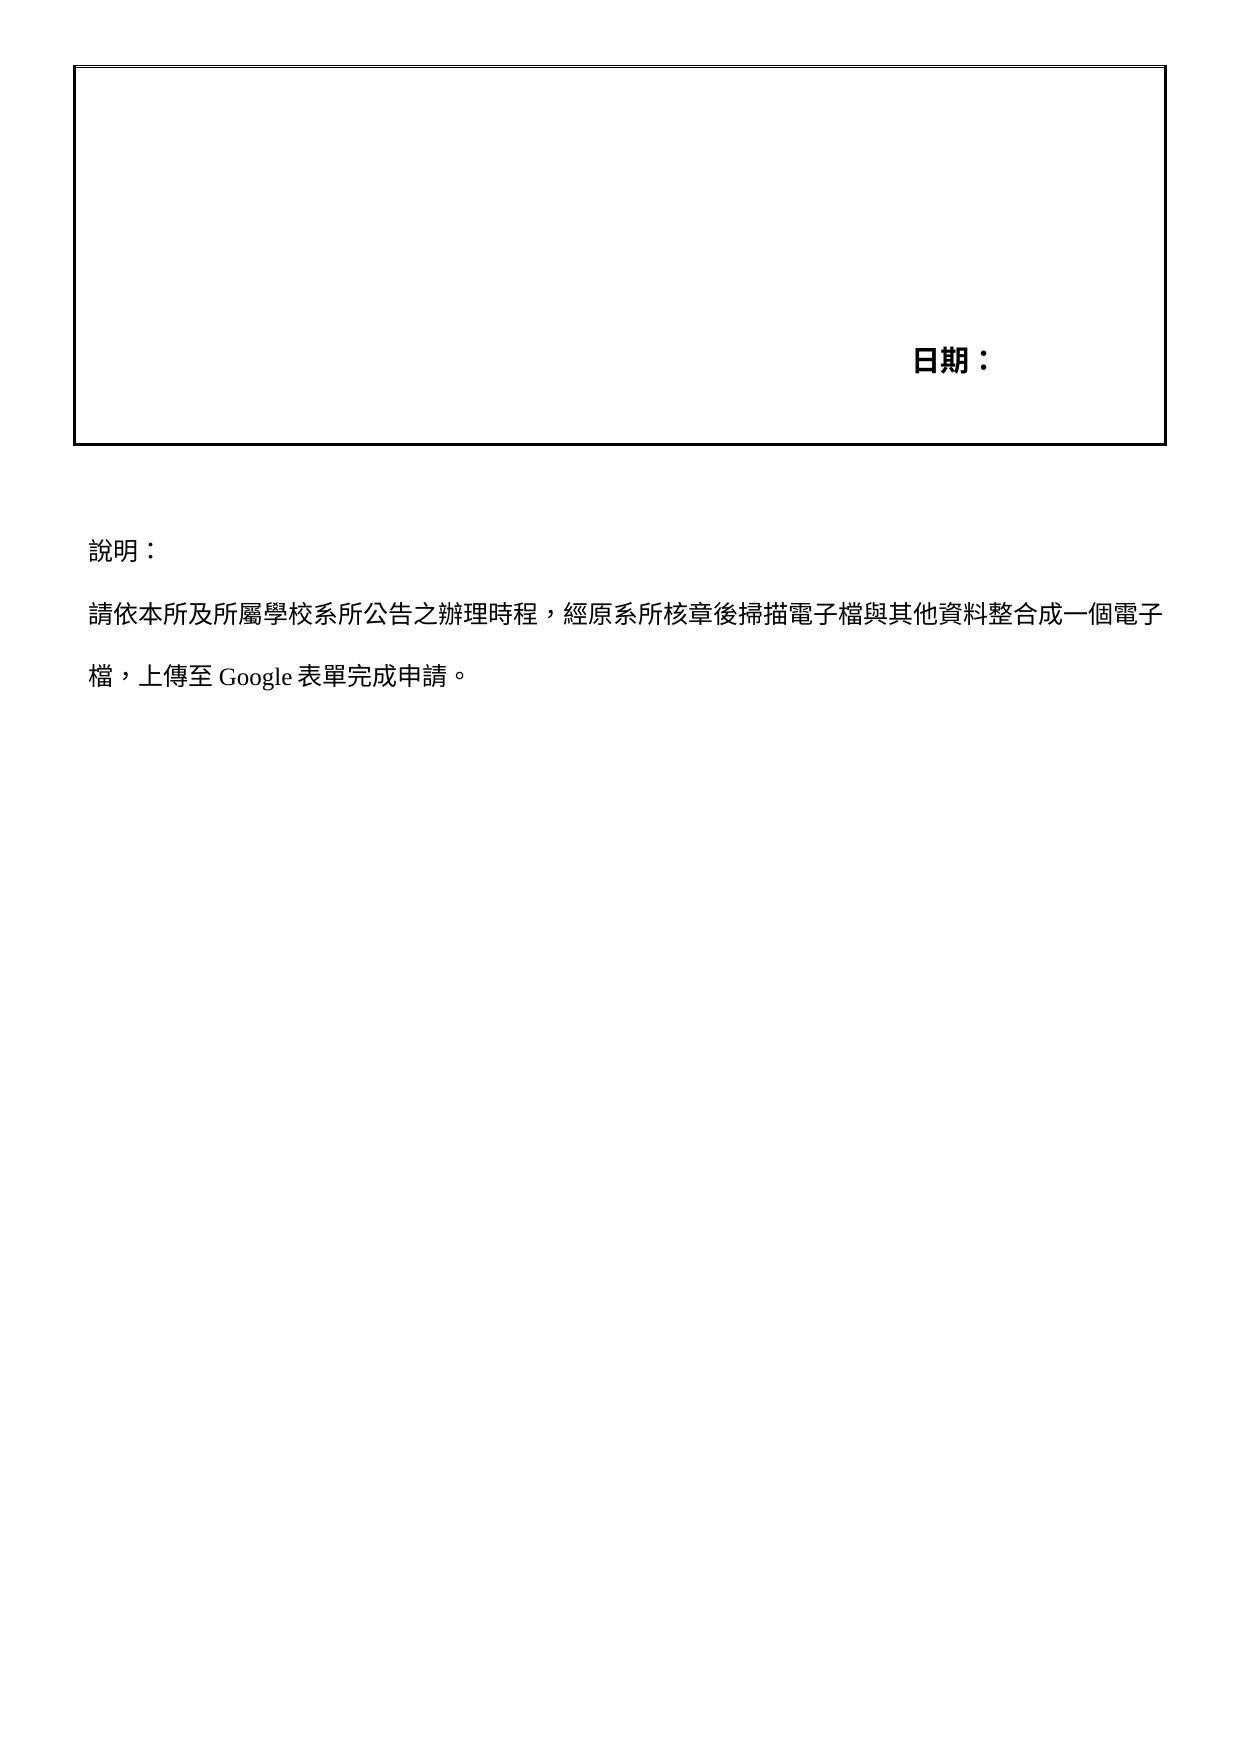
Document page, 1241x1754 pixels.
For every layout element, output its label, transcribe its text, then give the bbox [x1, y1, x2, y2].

table_cell 日期： [76, 68, 1164, 443]
text 說明： [89, 508, 1167, 571]
text 請依本所及所屬學校系所公告之辦理時程，經原系所核章後掃描電子檔與其他資料整合成一個電子檔，上傳至Google表單完成申請。 [89, 571, 1167, 696]
